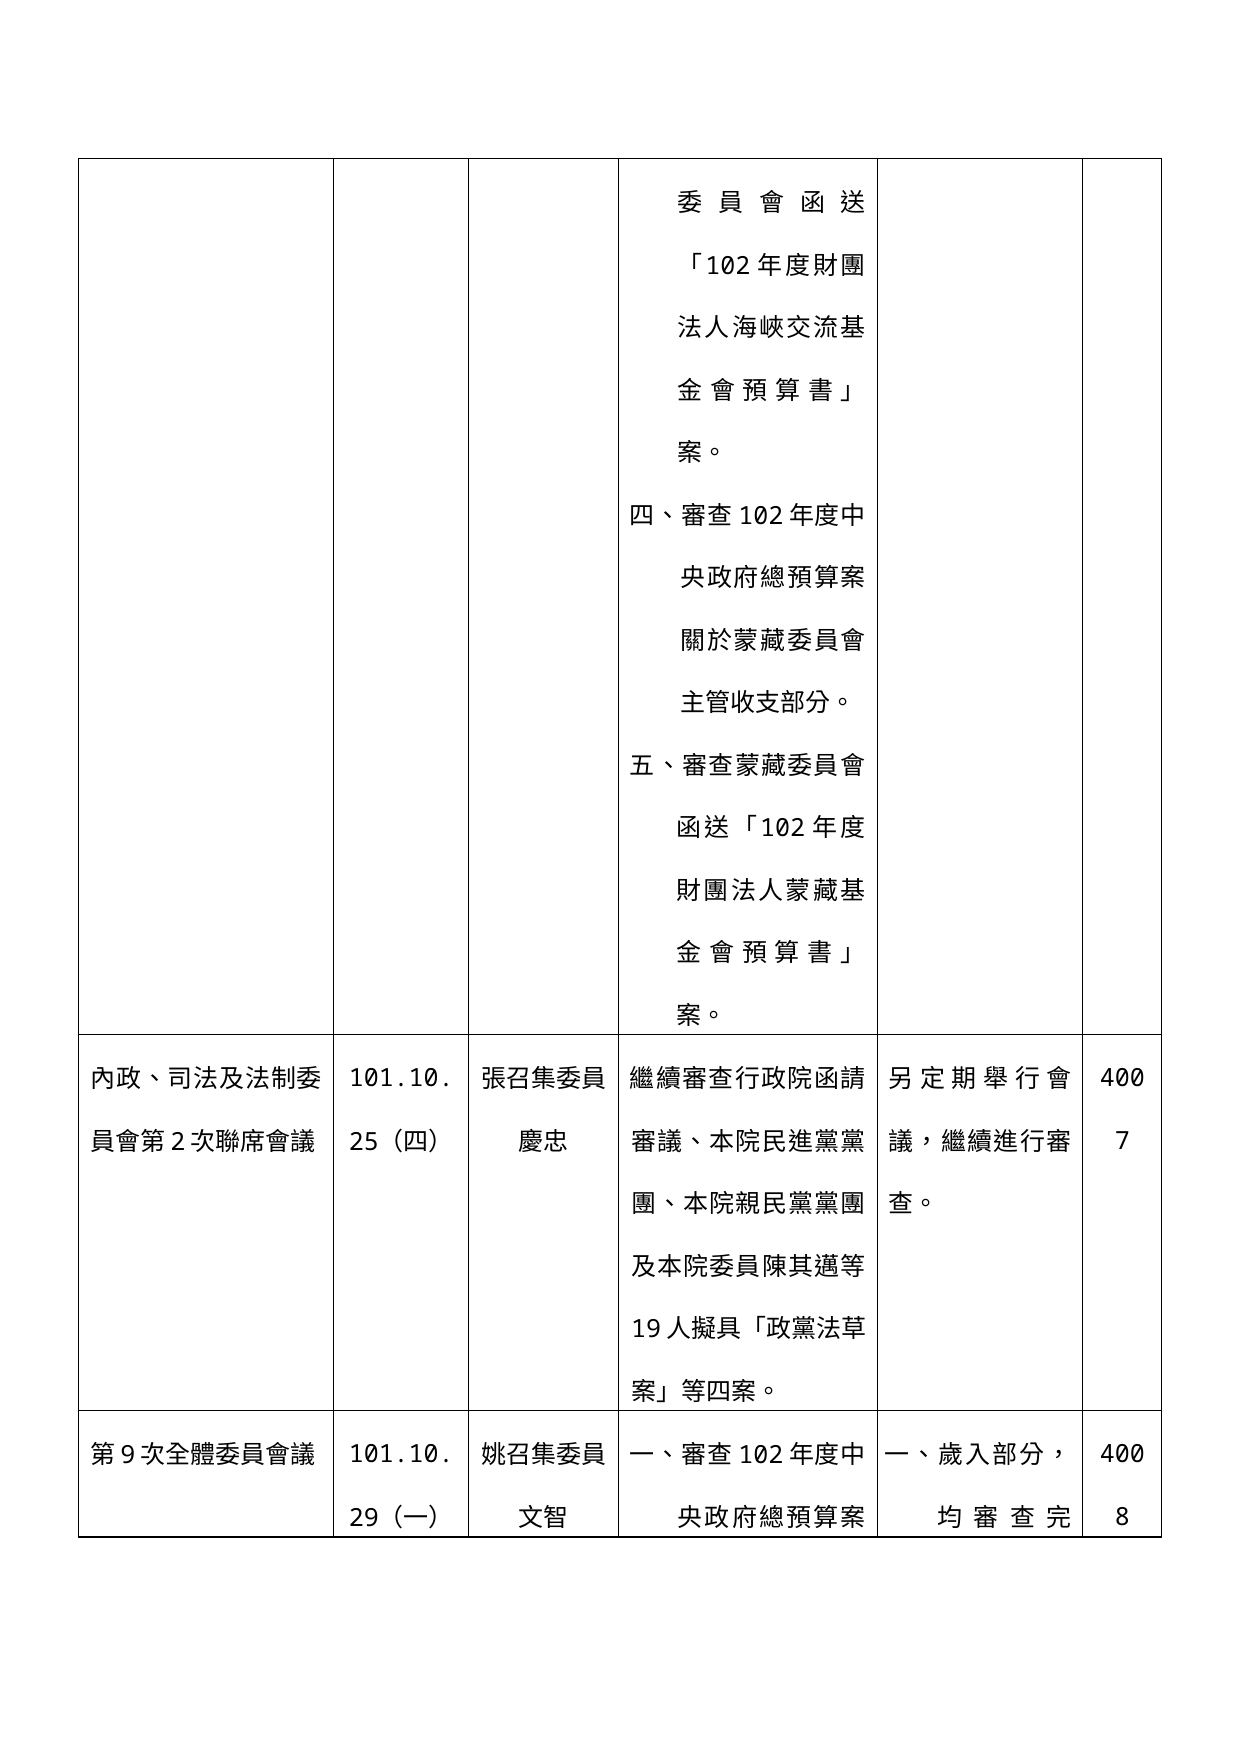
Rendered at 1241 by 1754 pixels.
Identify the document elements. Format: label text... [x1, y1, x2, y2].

table_cell 第9次全體委員會議 [79, 1411, 333, 1536]
table_cell 另定期舉行會議，繼續進行審查。 [878, 1035, 1082, 1410]
table_cell [1083, 159, 1161, 1034]
table_cell 4007 [1083, 1035, 1161, 1410]
table_cell [334, 159, 468, 1034]
table_cell 101.10.29（一） [334, 1411, 468, 1536]
table_cell 委員會函送「102年度財團法人海峽交流基金會預算書」案。 四、審查102年度中央政府總預算案關於蒙藏委員會主管收支部分。 五、審查蒙藏委員會函送「102年度財團法人蒙藏基金會預算書」案。 [619, 159, 877, 1034]
table_cell 一、歲入部分，均審查完 [878, 1411, 1082, 1536]
table_cell 一、審查102年度中央政府總預算案 [619, 1411, 877, 1536]
table_cell [469, 159, 618, 1034]
table_cell 內政、司法及法制委員會第2次聯席會議 [79, 1035, 333, 1410]
table_cell 101.10.25（四） [334, 1035, 468, 1410]
table_cell 繼續審查行政院函請審議、本院民進黨黨團、本院親民黨黨團及本院委員陳其邁等19人擬具「政黨法草案」等四案。 [619, 1035, 877, 1410]
table_cell 4008 [1083, 1411, 1161, 1536]
table_cell [878, 159, 1082, 1034]
table_cell 張召集委員慶忠 [469, 1035, 618, 1410]
table_cell 姚召集委員文智 [469, 1411, 618, 1536]
table_cell [79, 159, 333, 1034]
